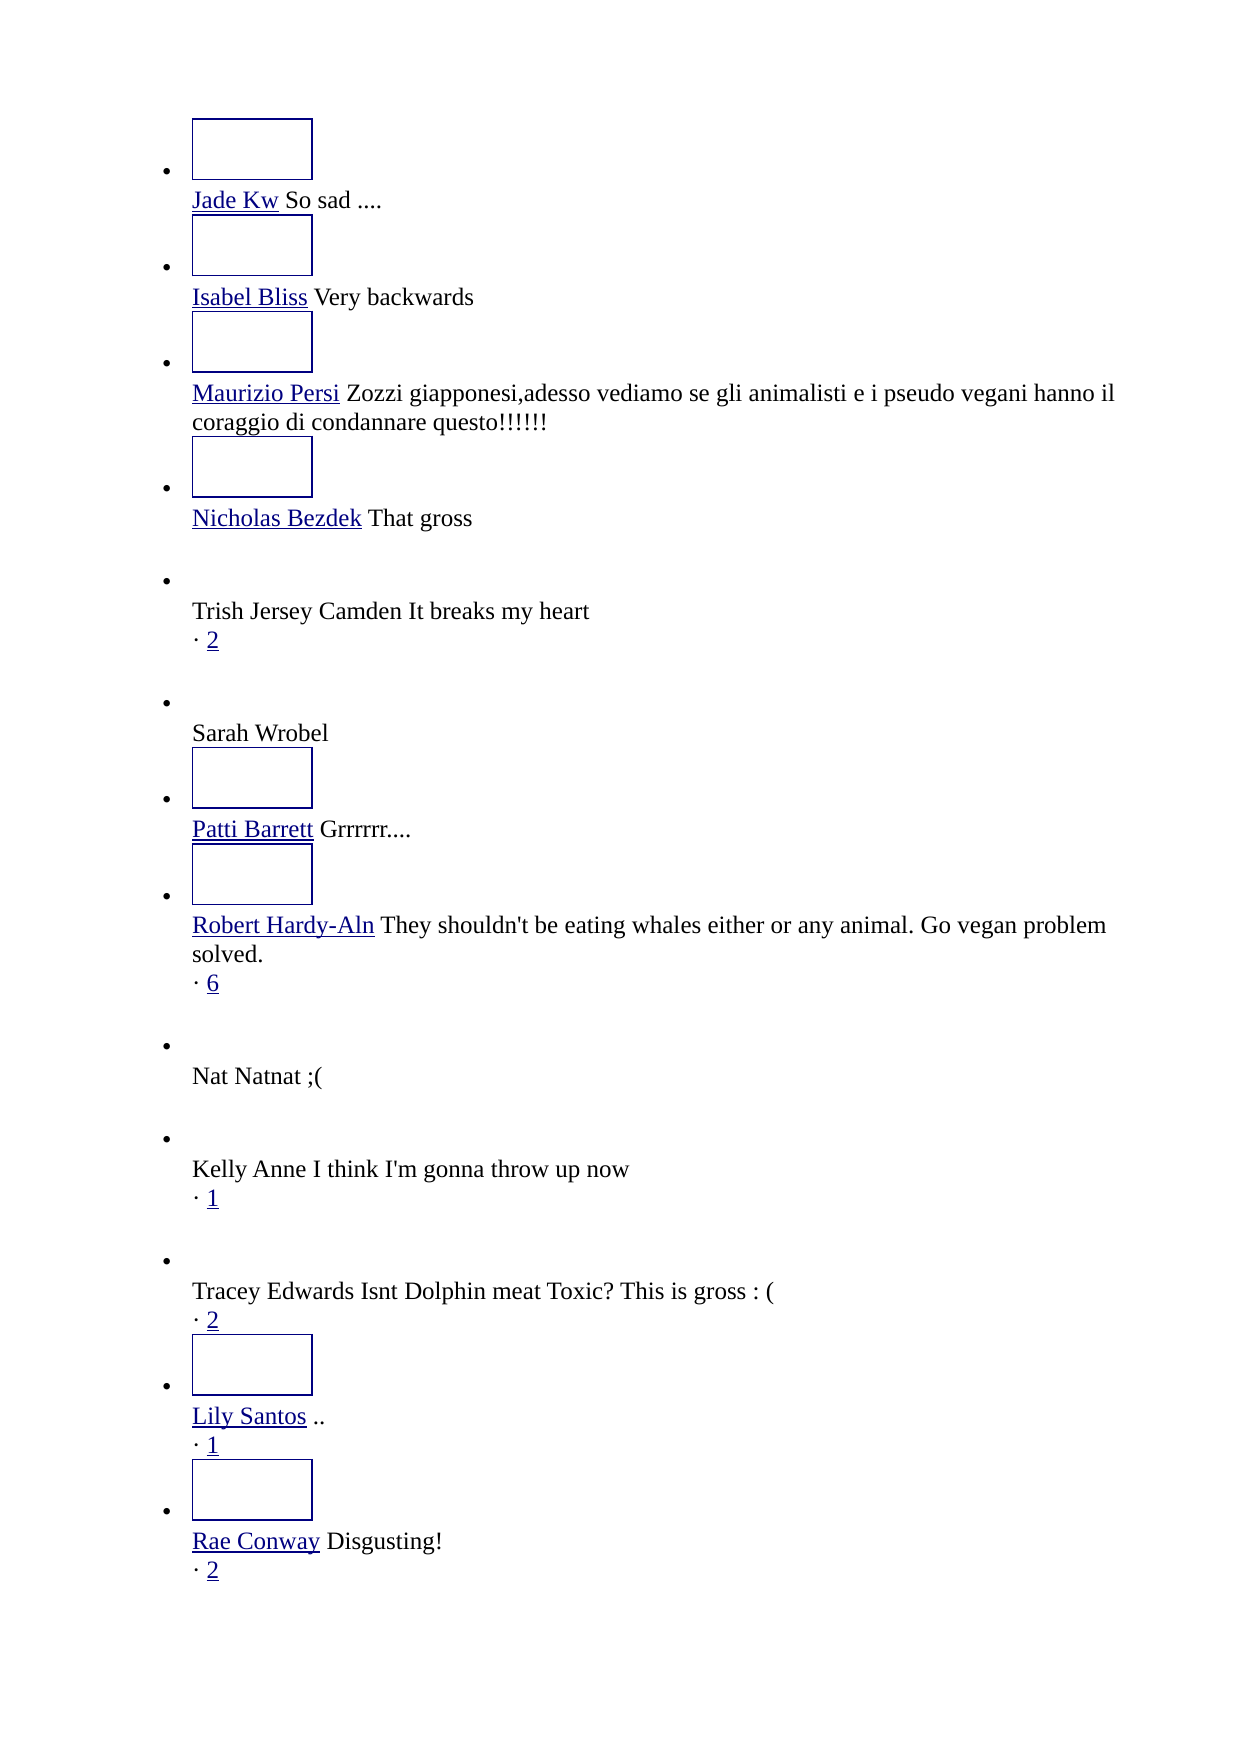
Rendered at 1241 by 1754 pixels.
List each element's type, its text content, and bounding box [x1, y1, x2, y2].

list · 1 [162, 1183, 1122, 1212]
list Sarah Wrobel [162, 718, 1122, 747]
list Maurizio Persi Zozzi giapponesi,adesso vediamo se gli animalisti e i pseudo vegani hanno il coraggio di condannare questo!!!!!! [162, 378, 1122, 436]
list · 1 [162, 1430, 1122, 1459]
list Jade Kw So sad .... [162, 186, 1122, 214]
list Isabel Bliss Very backwards [162, 282, 1122, 311]
list Rae Conway Disgusting! [162, 1526, 1122, 1555]
list Nat Natnat ;( [162, 1061, 1122, 1090]
list Tracey Edwards Isnt Dolphin meat Toxic? This is gross : ( [162, 1276, 1122, 1305]
list Lily Santos .. [162, 1401, 1122, 1430]
list Robert Hardy-Aln They shouldn't be eating whales either or any animal. Go vegan problem solved. [162, 911, 1122, 968]
list · 2 [162, 1555, 1122, 1584]
list Trish Jersey Camden It breaks my heart [162, 596, 1122, 625]
list · 2 [162, 1305, 1122, 1334]
list · 6 [162, 968, 1122, 997]
list Nicholas Bezdek That gross [162, 503, 1122, 532]
list · 2 [162, 625, 1122, 654]
list Kelly Anne I think I'm gonna throw up now [162, 1154, 1122, 1183]
list Patti Barrett Grrrrrr.... [162, 814, 1122, 843]
